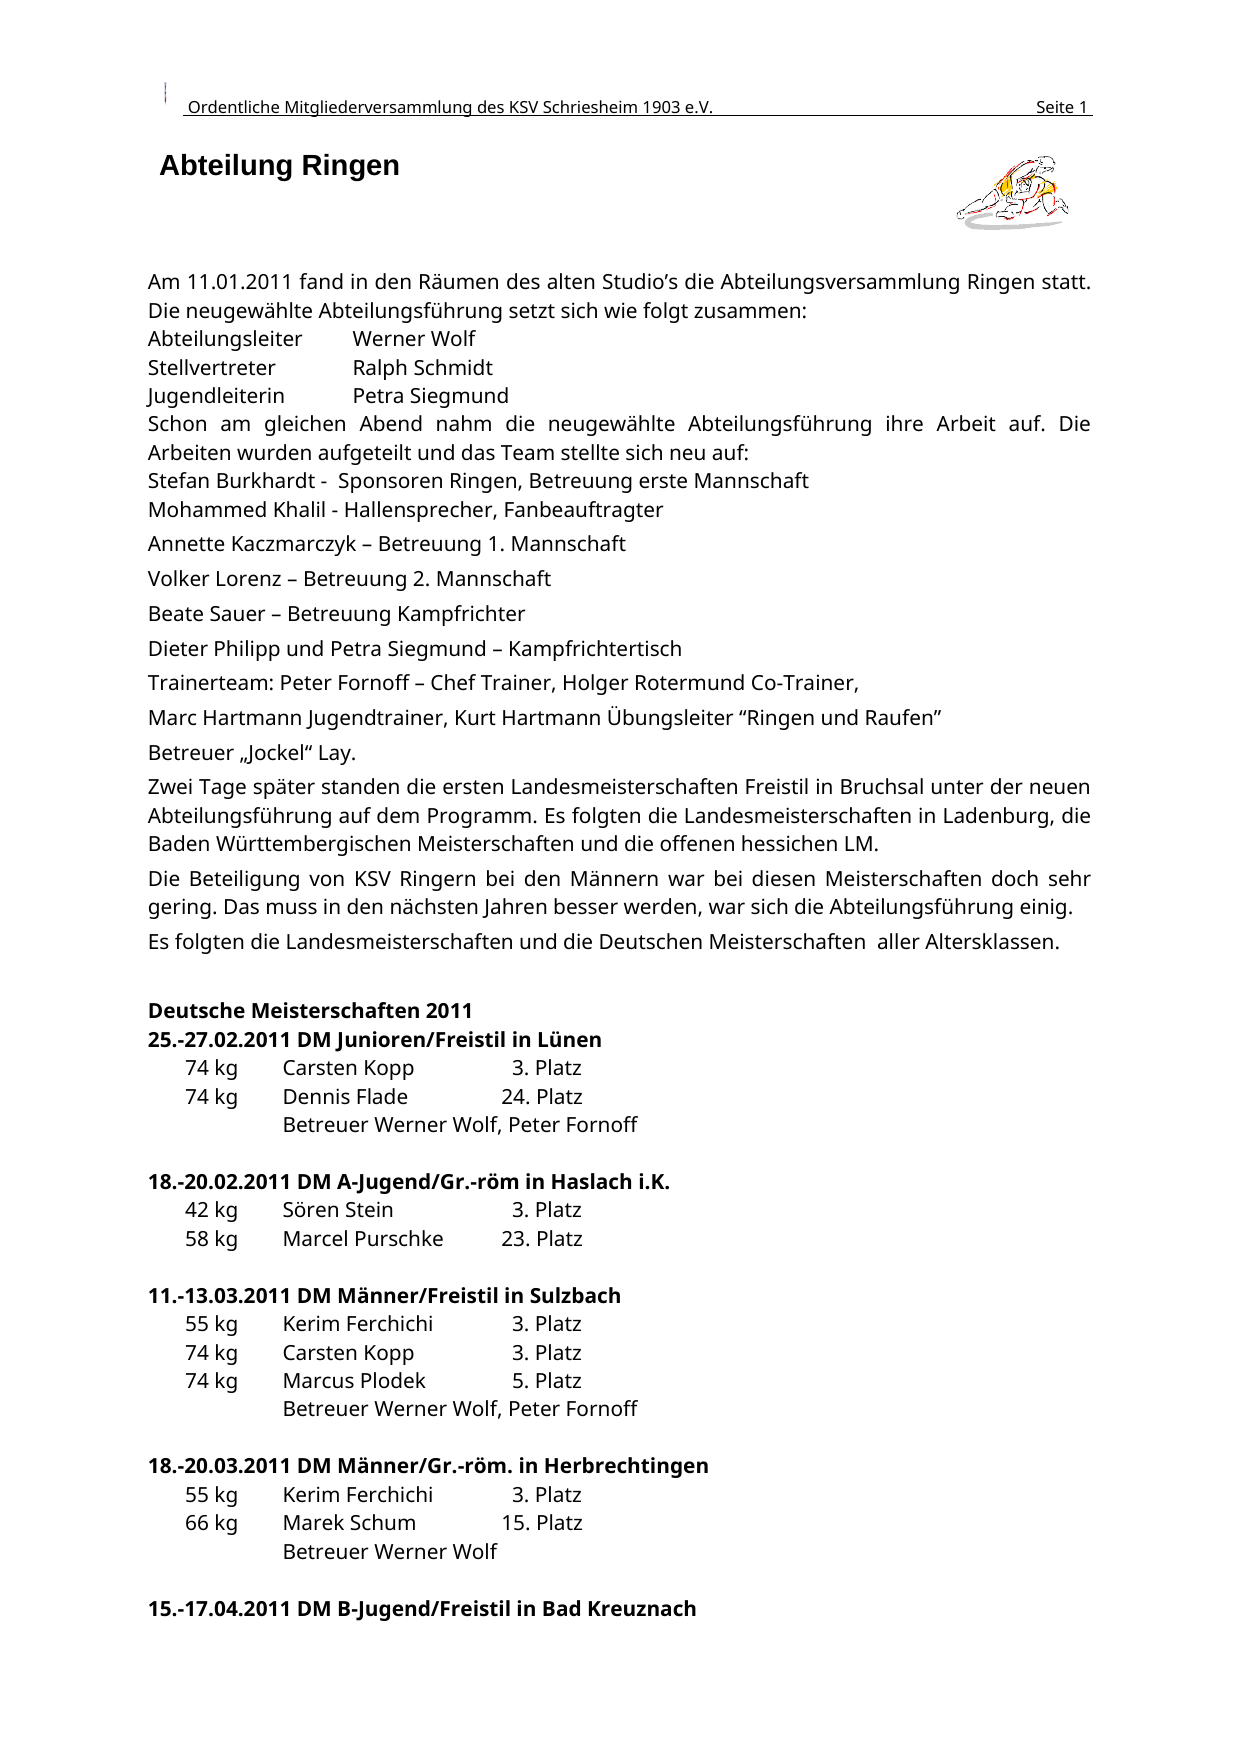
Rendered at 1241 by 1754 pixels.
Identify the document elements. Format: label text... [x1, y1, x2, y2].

text Deutsche Meisterschaften 2011 [148, 996, 1092, 1025]
text 55 kg Kerim Ferchichi 3. Platz [148, 1480, 1092, 1508]
text 11.-13.03.2011 DM Männer/Freistil in Sulzbach [148, 1281, 1092, 1309]
text 18.-20.02.2011 DM A-Jugend/Gr.-röm in Haslach i.K. [148, 1167, 1092, 1196]
text 55 kg Kerim Ferchichi 3. Platz [148, 1309, 1092, 1338]
text Stellvertreter Ralph Schmidt [148, 353, 1092, 381]
text 74 kg Marcus Plodek 5. Platz [148, 1366, 1092, 1394]
text 74 kg Carsten Kopp 3. Platz [148, 1053, 1092, 1082]
text Marc Hartmann Jugendtrainer, Kurt Hartmann Übungsleiter “Ringen und Raufen” [148, 703, 1092, 731]
picture [956, 156, 1069, 230]
text Annette Kaczmarczyk – Betreuung 1. Mannschaft [148, 529, 1092, 558]
text Beate Sauer – Betreuung Kampfrichter [148, 599, 1092, 627]
text 15.-17.04.2011 DM B-Jugend/Freistil in Bad Kreuznach [148, 1594, 1092, 1622]
text Die Beteiligung von KSV Ringern bei den Männern war bei diesen Meisterschaften doch sehr gering. Das muss in den nächsten Jahren besser werden, war sich die Abteilungsführung einig. [148, 864, 1092, 921]
text 18.-20.03.2011 DM Männer/Gr.-röm. in Herbrechtingen [148, 1451, 1092, 1480]
text Am 11.01.2011 fand in den Räumen des alten Studio’s die Abteilungsversammlung Ringen statt. Die neugewählte Abteilungsführung setzt sich wie folgt zusammen: [148, 267, 1092, 324]
text Betreuer Werner Wolf, Peter Fornoff [148, 1110, 1092, 1139]
text Schon am gleichen Abend nahm die neugewählte Abteilungsführung ihre Arbeit auf. Die Arbeiten wurden aufgeteilt und das Team stellte sich neu auf: [148, 409, 1092, 466]
text Jugendleiterin Petra Siegmund [148, 381, 1092, 409]
text 74 kg Carsten Kopp 3. Platz [148, 1338, 1092, 1366]
text Es folgten die Landesmeisterschaften und die Deutschen Meisterschaften aller Altersklassen. [148, 927, 1092, 956]
text Betreuer „Jockel“ Lay. [148, 738, 1092, 766]
text Abteilungsleiter Werner Wolf [148, 324, 1092, 353]
text Betreuer Werner Wolf [148, 1537, 1092, 1565]
text Stefan Burkhardt - Sponsoren Ringen, Betreuung erste Mannschaft [148, 466, 1092, 495]
text 74 kg Dennis Flade 24. Platz [148, 1082, 1092, 1110]
table_header Abteilung Ringen [148, 148, 616, 239]
text Dieter Philipp und Petra Siegmund – Kampfrichtertisch [148, 634, 1092, 662]
text Trainerteam: Peter Fornoff – Chef Trainer, Holger Rotermund Co-Trainer, [148, 668, 1092, 697]
table_header [616, 148, 1096, 239]
text Zwei Tage später standen die ersten Landesmeisterschaften Freistil in Bruchsal unter der neuen Abteilungsführung auf dem Programm. Es folgten die Landesmeisterschaften in Ladenburg, die Baden Württembergischen Meisterschaften und die offenen hessichen LM. [148, 772, 1092, 858]
text Mohammed Khalil - Hallensprecher, Fanbeauftragter [148, 495, 1092, 523]
text 58 kg Marcel Purschke 23. Platz [148, 1224, 1092, 1252]
text 25.-27.02.2011 DM Junioren/Freistil in Lünen [148, 1025, 1092, 1053]
text 42 kg Sören Stein 3. Platz [148, 1196, 1092, 1224]
text Betreuer Werner Wolf, Peter Fornoff [148, 1394, 1092, 1423]
text 66 kg Marek Schum 15. Platz [148, 1508, 1092, 1537]
text Volker Lorenz – Betreuung 2. Mannschaft [148, 564, 1092, 593]
